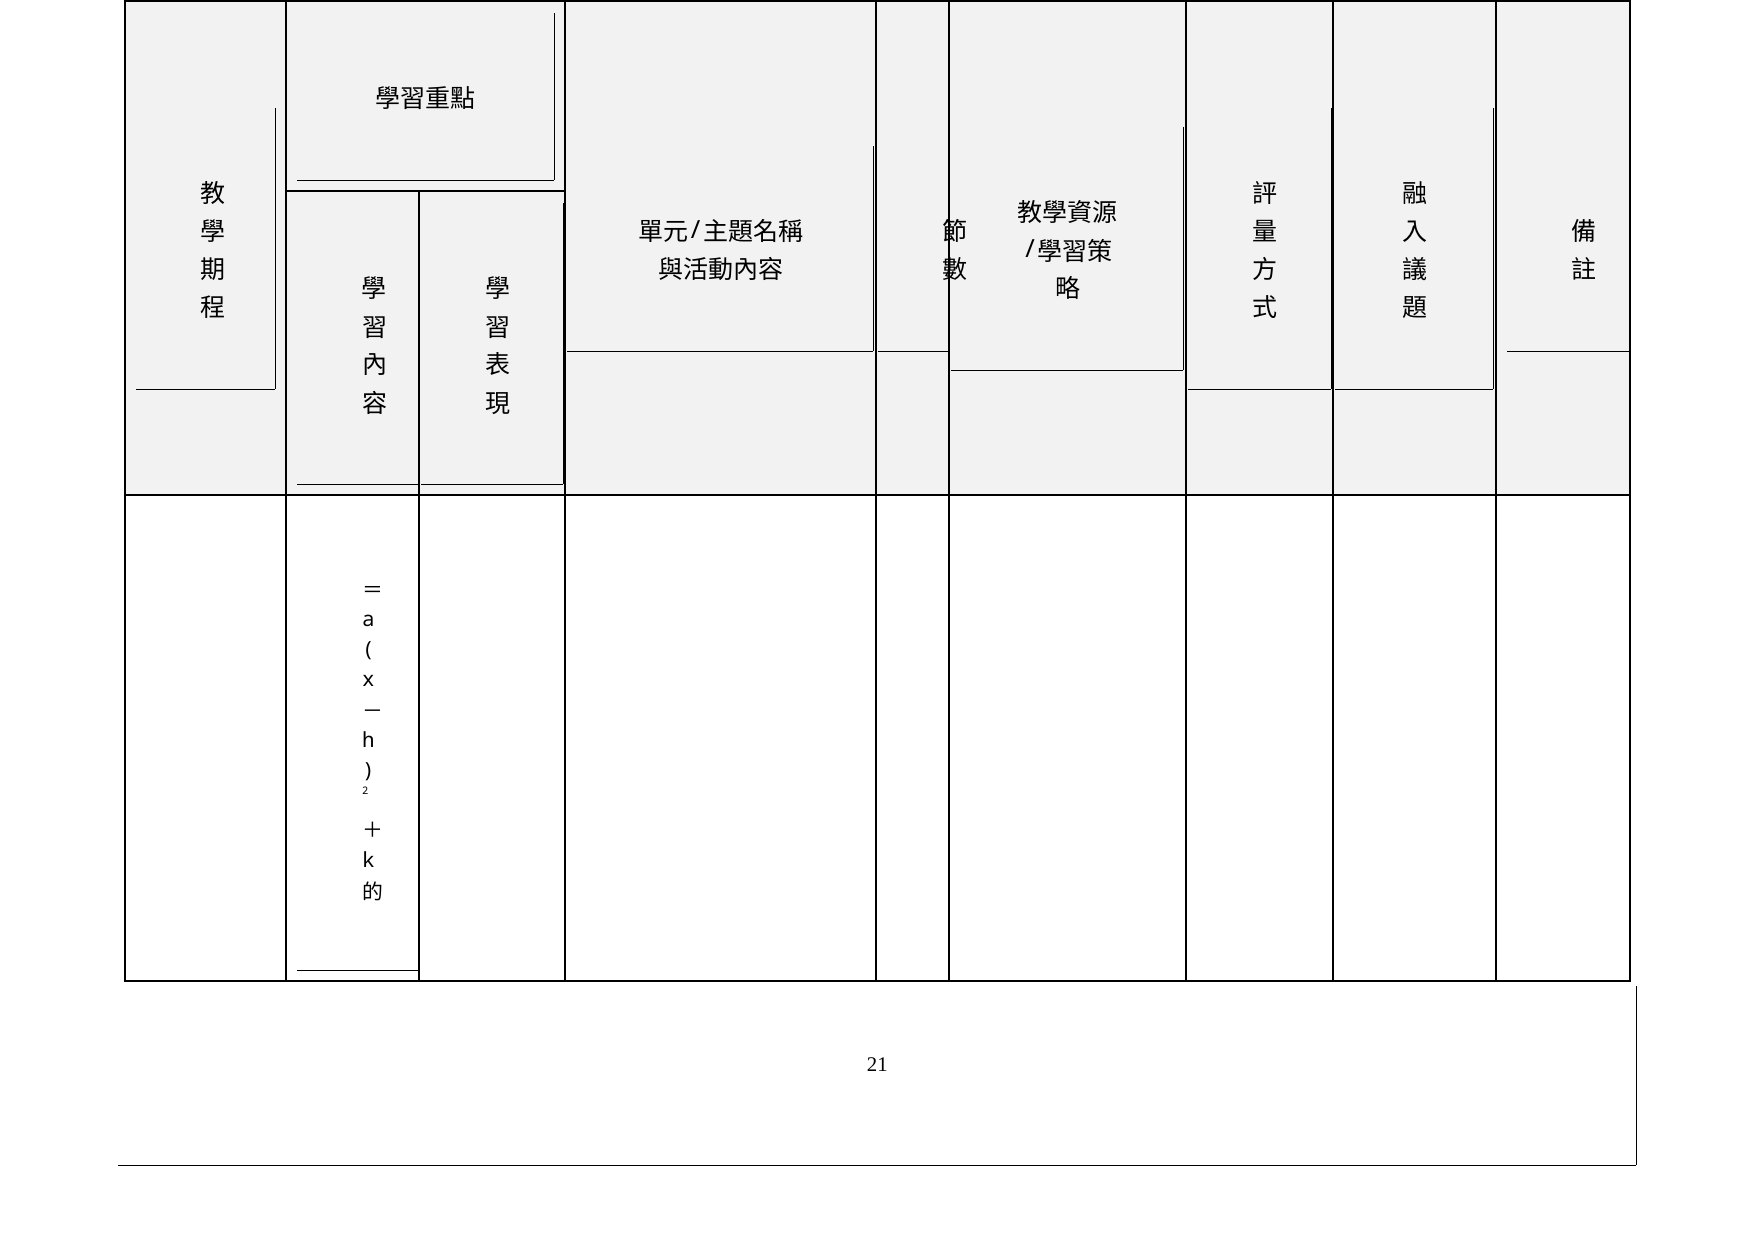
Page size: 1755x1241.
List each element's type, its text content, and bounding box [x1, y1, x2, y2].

table_cell [420, 496, 564, 980]
table_cell [1334, 496, 1495, 980]
table_cell 學習內容 [287, 192, 418, 494]
table_cell [1497, 496, 1629, 980]
table_header 教學資源/學習策略 [950, 2, 1185, 494]
table_header 融入議題 [1334, 2, 1495, 494]
table_header 單元/主題名稱與活動內容 [566, 2, 875, 494]
table_header 節數 [877, 2, 948, 494]
table_cell 平面類： 1.學習單 2.備課用書 3.南一課本後附件 數位類： 1.教學光碟 2.備課資源光碟 [950, 496, 1185, 980]
table_cell 1-1基本二次函數圖形 1.認識二次函數，並求得函數值。 2.透過方格紙的描點方式，繪製y＝ax2的圖形。 3.由二次函數y＝ax2的圖形，觀察其圖形開口方向、圖形有最高（低）點與對稱軸方程式。 [566, 496, 875, 980]
table_cell ＝a(x－h)2＋k的 [287, 496, 418, 980]
table_cell [1187, 496, 1332, 980]
table_header 教學期程 [126, 2, 285, 494]
table_cell 學習表現 [420, 192, 564, 494]
table_header 學習重點 [287, 2, 564, 190]
table_cell [126, 496, 285, 980]
table_header 評量方式 [1187, 2, 1332, 494]
table_cell 4 [877, 496, 948, 980]
table_header 備註 [1497, 2, 1629, 494]
